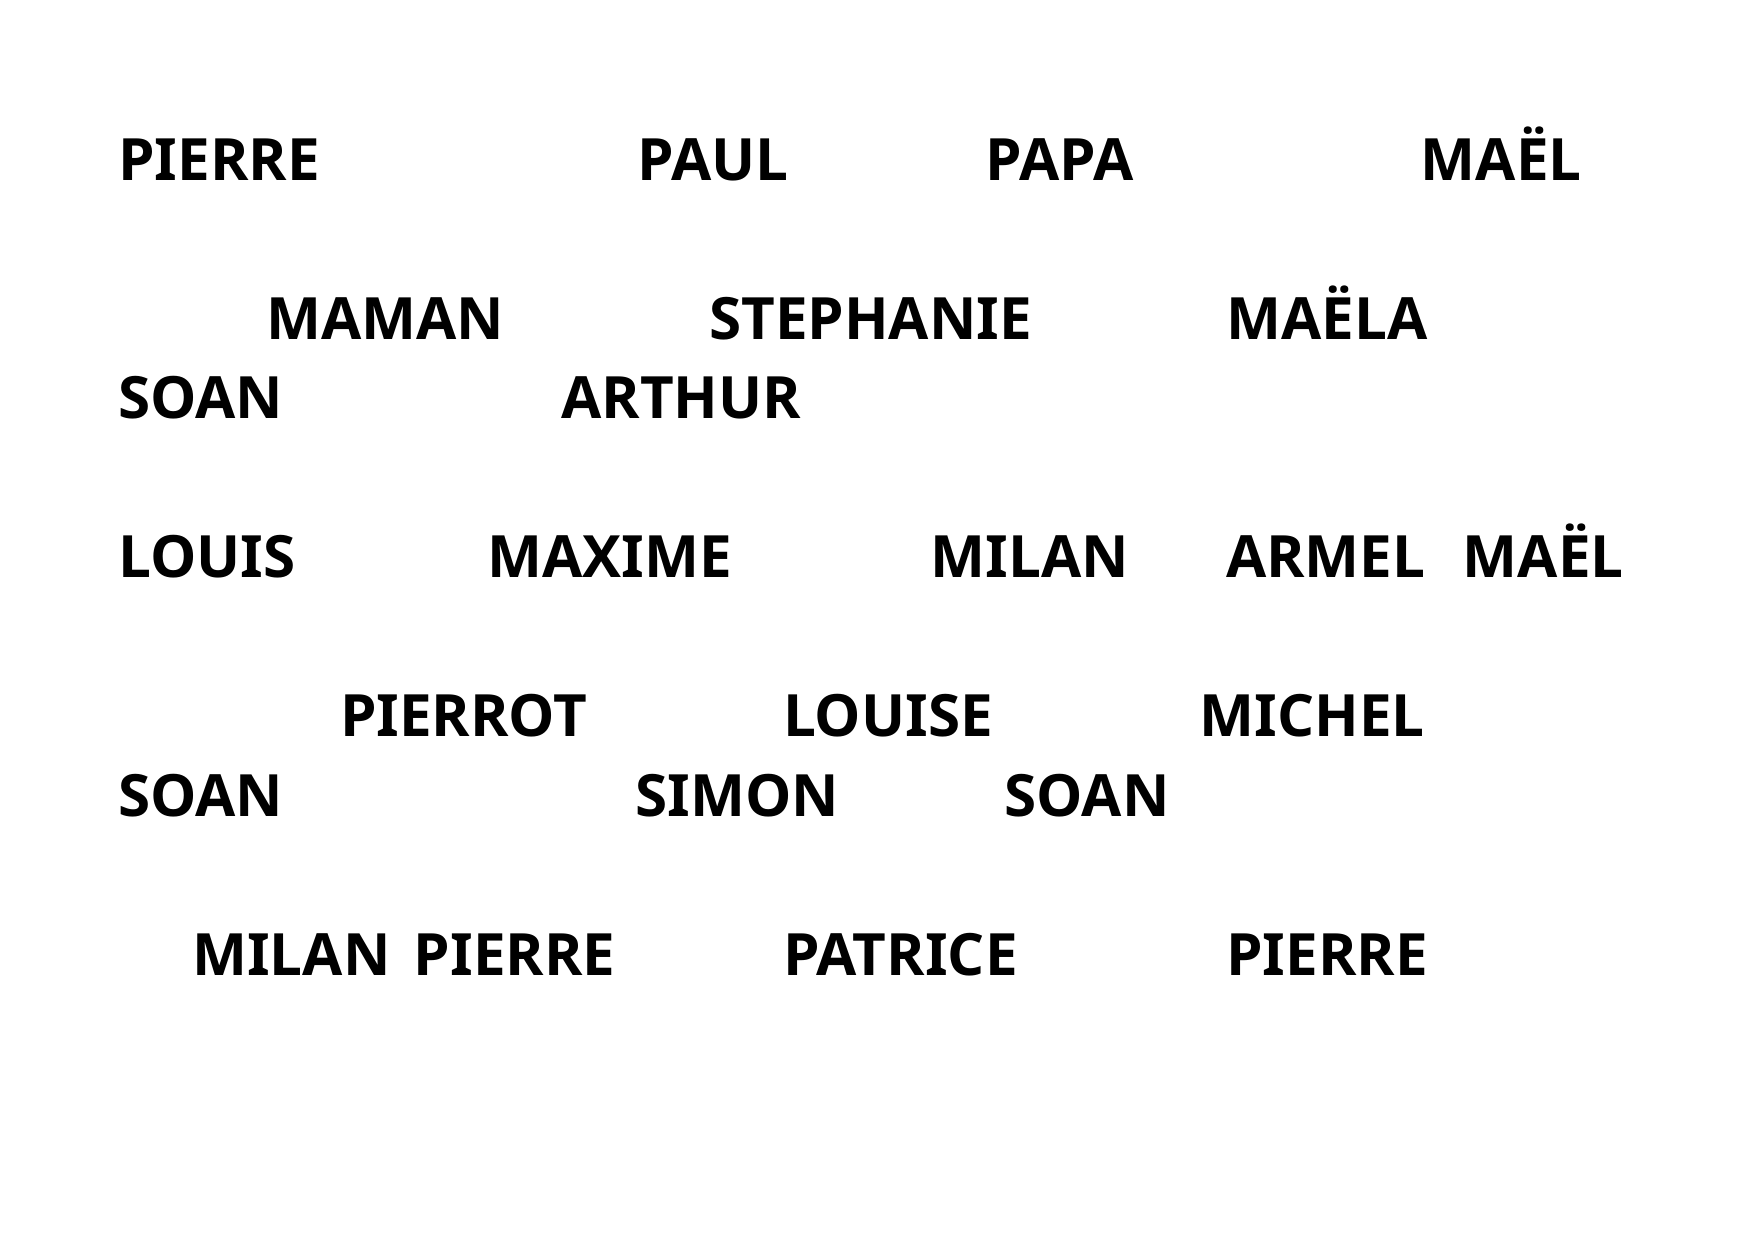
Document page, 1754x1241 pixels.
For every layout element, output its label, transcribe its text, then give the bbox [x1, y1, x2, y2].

text SOAN ARTHUR [118, 357, 1636, 436]
text LOUIS MAXIME MILAN ARMEL MAËL [118, 516, 1636, 595]
text MAMAN STEPHANIE MAËLA [118, 277, 1636, 357]
text PIERRE PAUL PAPA MAËL [118, 118, 1636, 198]
text PIERROT LOUISE MICHEL [118, 674, 1636, 754]
text MILAN PIERRE PATRICE PIERRE [118, 913, 1636, 992]
text SOAN SIMON SOAN [118, 754, 1636, 833]
